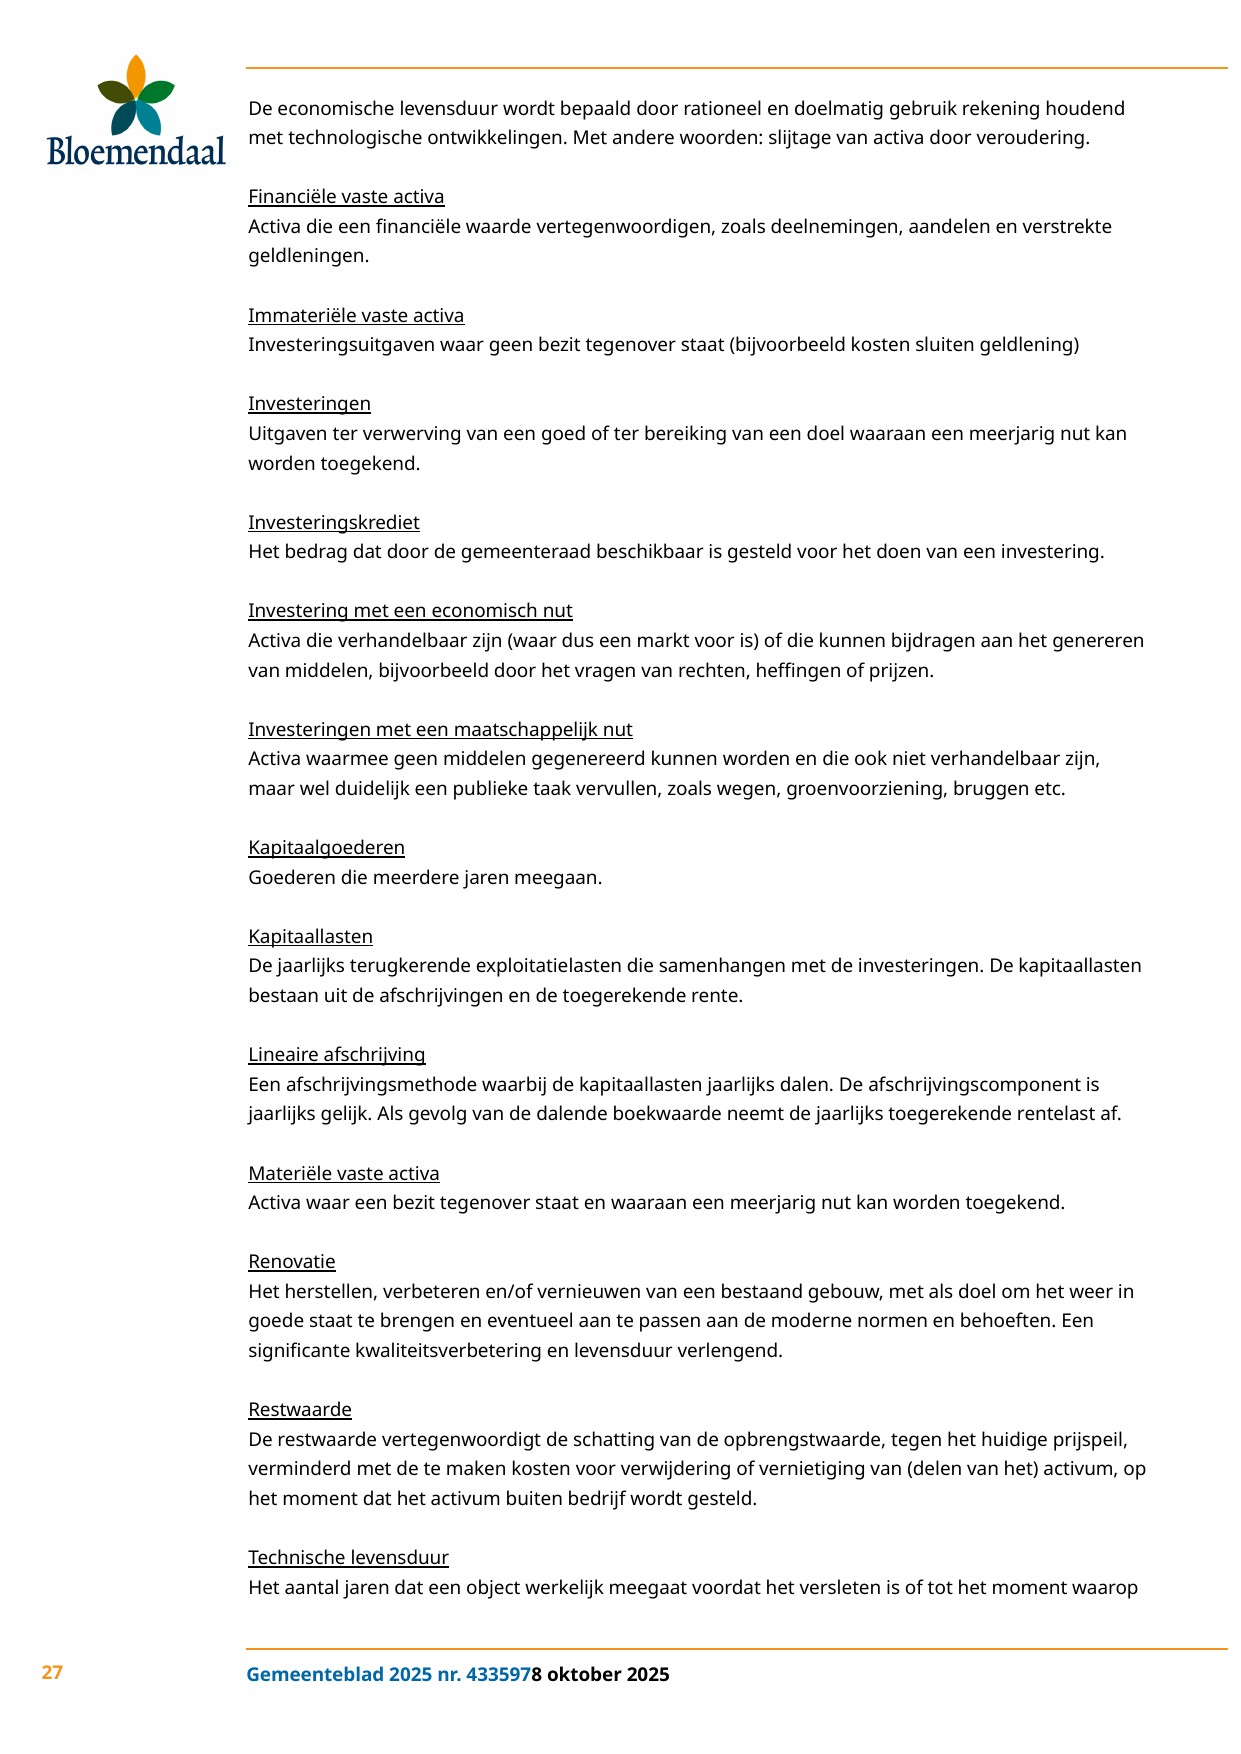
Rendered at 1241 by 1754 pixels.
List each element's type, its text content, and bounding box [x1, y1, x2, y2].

text Het aantal jaren dat een object werkelijk meegaat voordat het versleten is of tot het moment waarop [248, 1574, 1152, 1600]
text Uitgaven ter verwerving van een goed of ter bereiking van een doel waaraan een meerjarig nut kan worden toegekend. [248, 420, 1152, 476]
text Investeringen met een maatschappelijk nut [248, 716, 1152, 742]
text Activa waarmee geen middelen gegenereerd kunnen worden en die ook niet verhandelbaar zijn, maar wel duidelijk een publieke taak vervullen, zoals wegen, groenvoorziening, bruggen etc. [248, 746, 1152, 801]
text Investeringskrediet [248, 509, 1152, 535]
text Goederen die meerdere jaren meegaan. [248, 864, 1152, 890]
text Het herstellen, verbeteren en/of vernieuwen van een bestaand gebouw, met als doel om het weer in goede staat te brengen en eventueel aan te passen aan de moderne normen en behoeften. Een significante kwaliteitsverbetering en levensduur verlengend. [248, 1278, 1152, 1363]
text De restwaarde vertegenwoordigt de schatting van de opbrengstwaarde, tegen het huidige prijspeil, verminderd met de te maken kosten voor verwijdering of vernietiging van (delen van het) activum, op het moment dat het activum buiten bedrijf wordt gesteld. [248, 1426, 1152, 1511]
text Investeringsuitgaven waar geen bezit tegenover staat (bijvoorbeeld kosten sluiten geldlening) [248, 331, 1152, 357]
text Lineaire afschrijving [248, 1041, 1152, 1067]
text Het bedrag dat door de gemeenteraad beschikbaar is gesteld voor het doen van een investering. [248, 538, 1152, 564]
text Renovatie [248, 1248, 1152, 1274]
text Investering met een economisch nut [248, 598, 1152, 623]
text Kapitaallasten [248, 923, 1152, 949]
text Een afschrijvingsmethode waarbij de kapitaallasten jaarlijks dalen. De afschrijvingscomponent is jaarlijks gelijk. Als gevolg van de dalende boekwaarde neemt de jaarlijks toegerekende rentelast af. [248, 1071, 1152, 1126]
text Restwaarde [248, 1396, 1152, 1422]
text Investeringen [248, 391, 1152, 416]
text Activa die verhandelbaar zijn (waar dus een markt voor is) of die kunnen bijdragen aan het genereren van middelen, bijvoorbeeld door het vragen van rechten, heffingen of prijzen. [248, 627, 1152, 683]
text Activa waar een bezit tegenover staat en waaraan een meerjarig nut kan worden toegekend. [248, 1189, 1152, 1215]
text Activa die een financiële waarde vertegenwoordigen, zoals deelnemingen, aandelen en verstrekte geldleningen. [248, 213, 1152, 268]
text De economische levensduur wordt bepaald door rationeel en doelmatig gebruik rekening houdend met technologische ontwikkelingen. Met andere woorden: slijtage van activa door veroudering. [248, 95, 1152, 150]
text Kapitaalgoederen [248, 834, 1152, 860]
text Financiële vaste activa [248, 183, 1152, 209]
text Materiële vaste activa [248, 1160, 1152, 1186]
text Immateriële vaste activa [248, 302, 1152, 328]
text Technische levensduur [248, 1544, 1152, 1570]
picture [41, 47, 231, 172]
text De jaarlijks terugkerende exploitatielasten die samenhangen met de investeringen. De kapitaallasten bestaan uit de afschrijvingen en de toegerekende rente. [248, 953, 1152, 1008]
